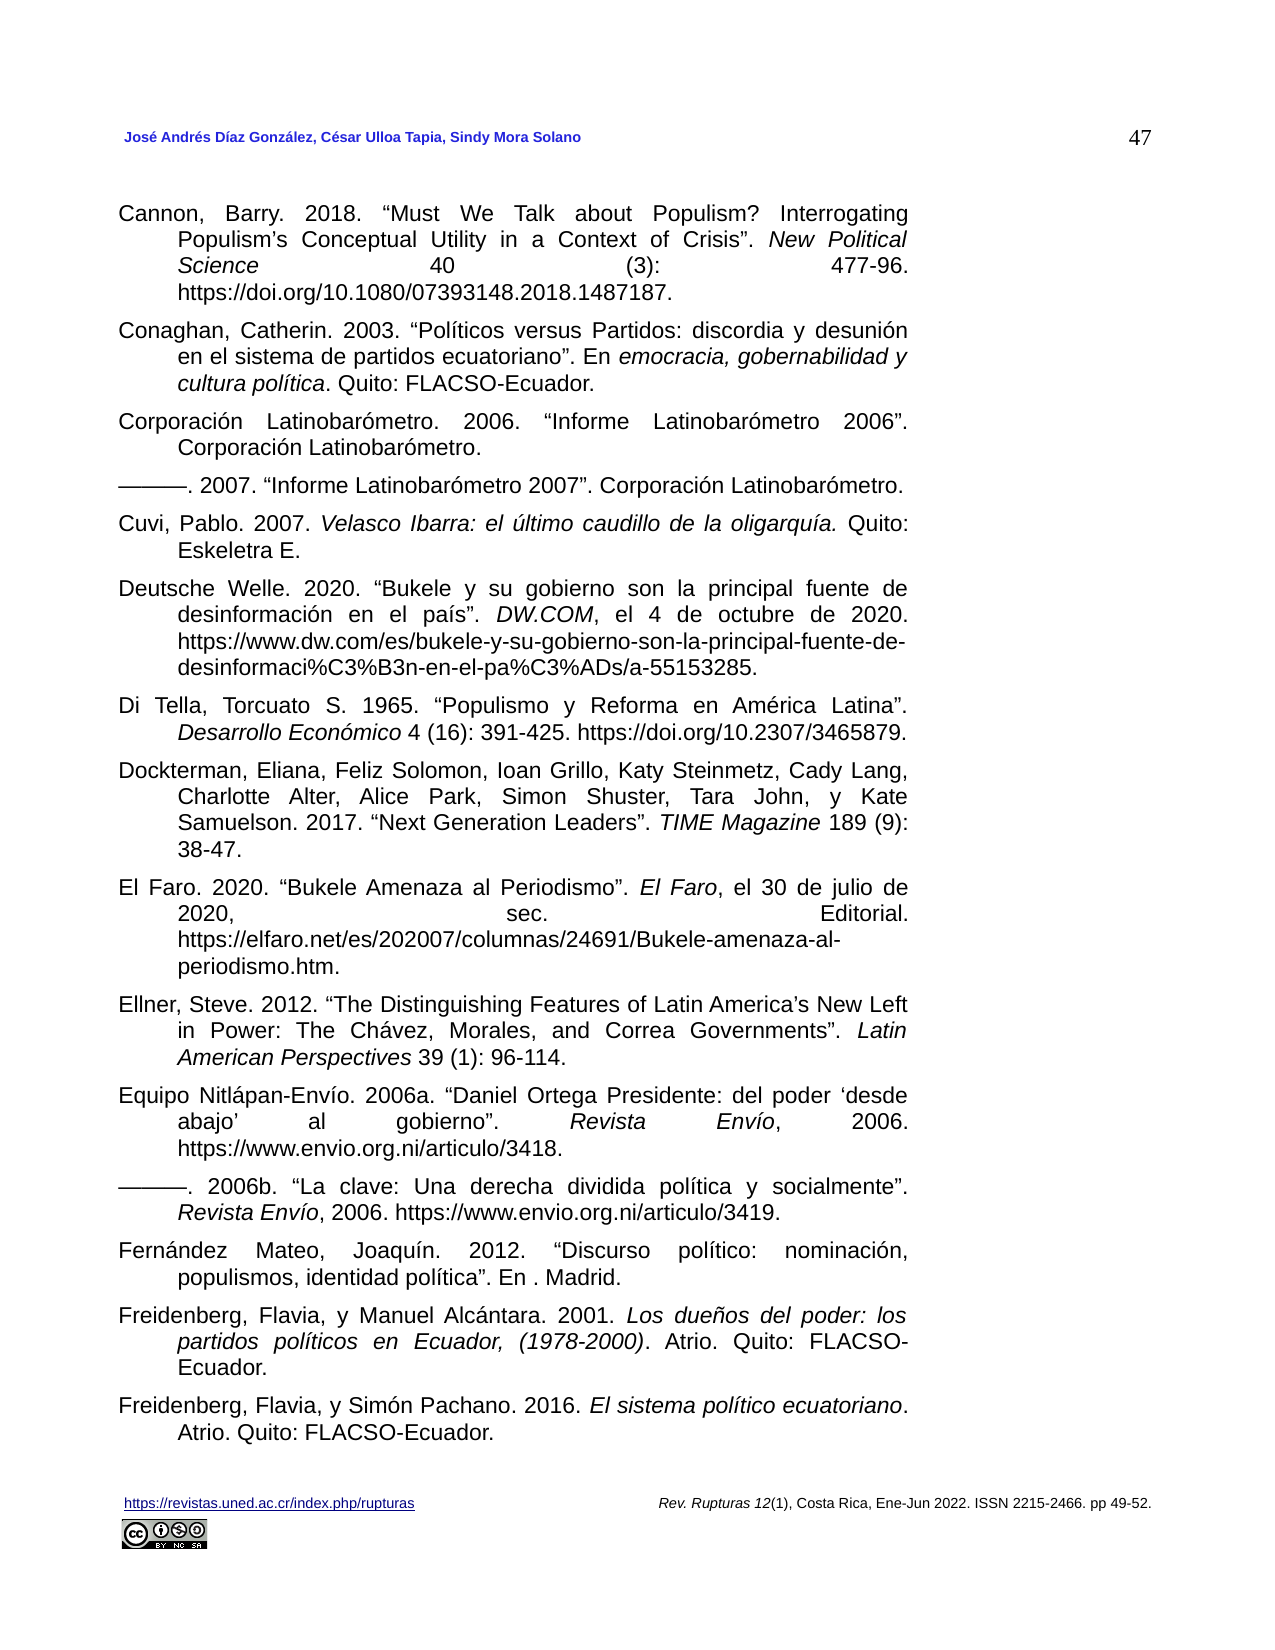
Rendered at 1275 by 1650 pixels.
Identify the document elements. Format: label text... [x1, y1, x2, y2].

text Ellner, Steve. 2012. “The Distinguishing Features of Latin America’s New Left in Power: The Chávez, Morales, and Correa Governments”. Latin American Perspectives 39 (1): 96-114. [118, 991, 909, 1070]
text Cuvi, Pablo. 2007. Velasco Ibarra: el último caudillo de la oligarquía. Quito: Eskeletra E. [118, 510, 909, 563]
text Conaghan, Catherin. 2003. “Políticos versus Partidos: discordia y desunión en el sistema de partidos ecuatoriano”. En emocracia, gobernabilidad y cultura política. Quito: FLACSO-Ecuador. [118, 317, 909, 396]
text Equipo Nitlápan-Envío. 2006a. “Daniel Ortega Presidente: del poder ‘desde abajo’ al gobierno”. Revista Envío, 2006. https://www.envio.org.ni/articulo/3418. [118, 1082, 909, 1161]
text ———. 2007. “Informe Latinobarómetro 2007”. Corporación Latinobarómetro. [118, 472, 909, 499]
text Freidenberg, Flavia, y Manuel Alcántara. 2001. Los dueños del poder: los partidos políticos en Ecuador, (1978-2000). Atrio. Quito: FLACSO-Ecuador. [118, 1302, 909, 1381]
text Dockterman, Eliana, Feliz Solomon, Ioan Grillo, Katy Steinmetz, Cady Lang, Charlotte Alter, Alice Park, Simon Shuster, Tara John, y Kate Samuelson. 2017. “Next Generation Leaders”. TIME Magazine 189 (9): 38-47. [118, 757, 909, 862]
text ———. 2006b. “La clave: Una derecha dividida política y socialmente”. Revista Envío, 2006. https://www.envio.org.ni/articulo/3419. [118, 1173, 909, 1225]
picture [121, 1519, 208, 1549]
text Cannon, Barry. 2018. “Must We Talk about Populism? Interrogating Populism’s Conceptual Utility in a Context of Crisis”. New Political Science 40 (3): 477-96. https://doi.org/10.1080/07393148.2018.1487187. [118, 200, 909, 305]
text Corporación Latinobarómetro. 2006. “Informe Latinobarómetro 2006”. Corporación Latinobarómetro. [118, 408, 909, 461]
text Di Tella, Torcuato S. 1965. “Populismo y Reforma en América Latina”. Desarrollo Económico 4 (16): 391-425. https://doi.org/10.2307/3465879. [118, 692, 909, 745]
text Freidenberg, Flavia, y Simón Pachano. 2016. El sistema político ecuatoriano. Atrio. Quito: FLACSO-Ecuador. [118, 1392, 909, 1445]
text Fernández Mateo, Joaquín. 2012. “Discurso político: nominación, populismos, identidad política”. En . Madrid. [118, 1237, 909, 1290]
text Deutsche Welle. 2020. “Bukele y su gobierno son la principal fuente de desinformación en el país”. DW.COM, el 4 de octubre de 2020. https://www.dw.com/es/bukele-y-su-gobierno-son-la-principal-fuente-de-desinformaci%C3%B3n-en-el-pa%C3%ADs/a-55153285. [118, 575, 909, 680]
text El Faro. 2020. “Bukele Amenaza al Periodismo”. El Faro, el 30 de julio de 2020, sec. Editorial. https://elfaro.net/es/202007/columnas/24691/Bukele-amenaza-al-periodismo.htm. [118, 874, 909, 979]
